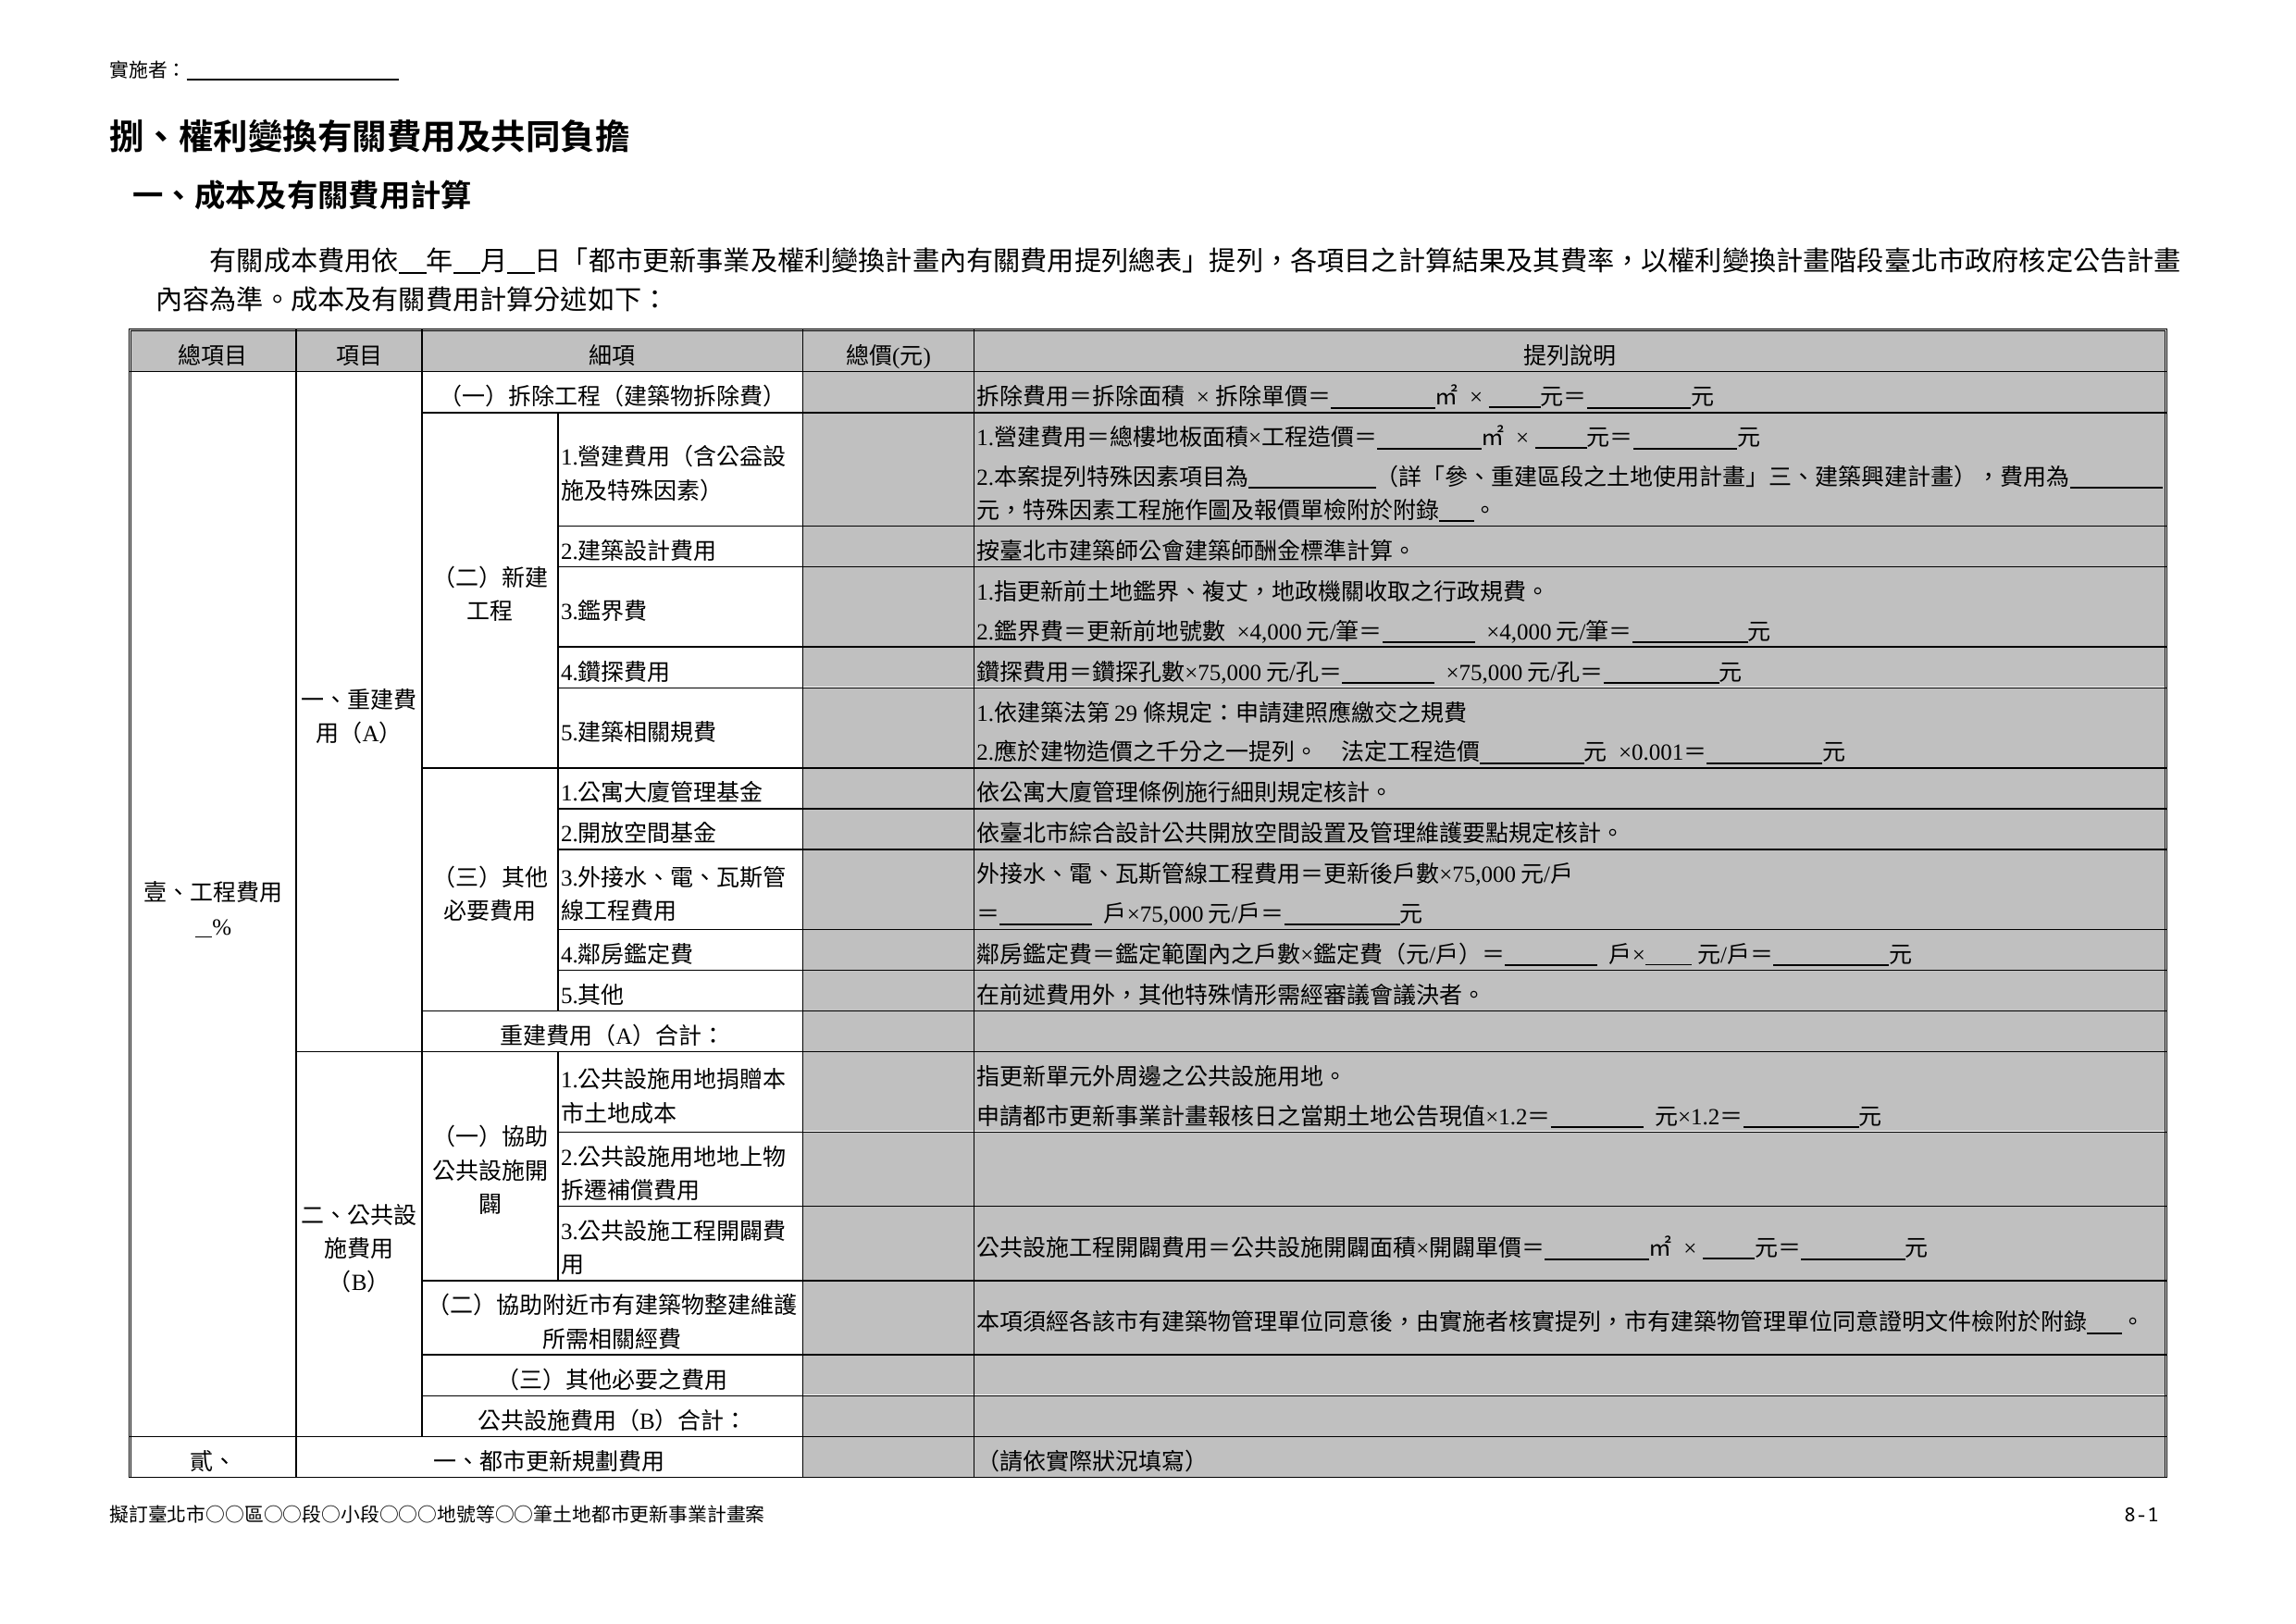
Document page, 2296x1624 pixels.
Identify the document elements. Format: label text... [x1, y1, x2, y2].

table_cell [803, 1207, 974, 1280]
table_cell 3.公共設施工程開闢費用 [559, 1207, 802, 1280]
table_cell [974, 1133, 2165, 1206]
table_header 提列說明 [974, 331, 2165, 371]
table_cell 在前述費用外，其他特殊情形需經審議會議決者。 [974, 971, 2165, 1010]
table_cell 指更新單元外周邊之公共設施用地。 申請都市更新事業計畫報核日之當期土地公告現值×1.2＝ 元×1.2＝ 元 [974, 1052, 2165, 1131]
table_cell 1.指更新前土地鑑界、複丈，地政機關收取之行政規費。 2.鑑界費＝更新前地號數 ×4,000元/筆＝ ×4,000元/筆＝ 元 [974, 567, 2165, 646]
table_cell （請依實際狀況填寫） [974, 1437, 2165, 1477]
table_cell 1.營建費用（含公益設施及特殊因素） [559, 414, 802, 526]
table_cell 5.建築相關規費 [559, 688, 802, 767]
table_cell 1.公寓大廈管理基金 [559, 769, 802, 808]
table_cell [803, 1356, 974, 1395]
table_cell 4.鄰房鑑定費 [559, 930, 802, 970]
table_cell [974, 1396, 2165, 1435]
table_cell [803, 930, 974, 970]
table_cell 2.建築設計費用 [559, 527, 802, 566]
table_cell 貳、 [131, 1437, 295, 1477]
table_header 總價(元) [803, 331, 974, 371]
table_cell （一）拆除工程（建築物拆除費） [423, 372, 802, 412]
text 一、成本及有關費用計算 [132, 171, 2186, 216]
table_cell [803, 1011, 974, 1051]
table_cell [803, 1282, 974, 1354]
table_cell 4.鑽探費用 [559, 648, 802, 687]
table_cell [803, 971, 974, 1010]
table_cell 1.公共設施用地捐贈本市土地成本 [559, 1052, 802, 1131]
table_cell 二、公共設施費用（B） [297, 1052, 421, 1435]
table_cell [803, 648, 974, 687]
table_cell 1.依建築法第29 條規定：申請建照應繳交之規費 2.應於建物造價之千分之一提列。 法定工程造價 元 ×0.001＝ 元 [974, 688, 2165, 767]
table_cell （二）新建工程 [423, 414, 557, 767]
table_cell 2.開放空間基金 [559, 810, 802, 849]
table_cell [803, 1437, 974, 1477]
table_cell [803, 1052, 974, 1131]
table_cell 重建費用（A）合計： [423, 1011, 802, 1051]
table_cell [803, 1396, 974, 1435]
table_cell [803, 810, 974, 849]
table_cell 拆除費用＝拆除面積 × 拆除單價＝ ㎡ × 元＝ 元 [974, 372, 2165, 412]
table_cell 5.其他 [559, 971, 802, 1010]
table_cell 依公寓大廈管理條例施行細則規定核計。 [974, 769, 2165, 808]
table_cell [974, 1356, 2165, 1395]
table_cell 2.公共設施用地地上物拆遷補償費用 [559, 1133, 802, 1206]
table_header 總項目 [131, 331, 295, 371]
table_cell 外接水、電、瓦斯管線工程費用＝更新後戶數×75,000元/戶 ＝ 戶×75,000元/戶＝ 元 [974, 850, 2165, 929]
table_cell 按臺北市建築師公會建築師酬金標準計算。 [974, 527, 2165, 566]
table_cell [803, 372, 974, 412]
table_cell 一、重建費用（A） [297, 372, 421, 1051]
table_cell [803, 414, 974, 526]
table_cell [803, 688, 974, 767]
table_cell 公共設施工程開闢費用＝公共設施開闢面積×開闢單價＝ ㎡ × 元＝ 元 [974, 1207, 2165, 1280]
table_cell （一）協助公共設施開闢 [423, 1052, 557, 1280]
table_cell 公共設施費用（B）合計： [423, 1396, 802, 1435]
table_cell 本項須經各該市有建築物管理單位同意後，由實施者核實提列，市有建築物管理單位同意證明文件檢附於附錄 。 [974, 1282, 2165, 1354]
table_cell 壹、工程費用 % [131, 372, 295, 1435]
table_cell 3.外接水、電、瓦斯管線工程費用 [559, 850, 802, 929]
subtitle 捌、權利變換有關費用及共同負擔 [109, 109, 2186, 159]
table_cell 依臺北市綜合設計公共開放空間設置及管理維護要點規定核計。 [974, 810, 2165, 849]
table_cell （三）其他必要費用 [423, 769, 557, 1010]
table_cell 鄰房鑑定費＝鑑定範圍內之戶數×鑑定費（元/戶）＝ 戶× 元/戶＝ 元 [974, 930, 2165, 970]
table_cell 1.營建費用＝總樓地板面積×工程造價＝ ㎡ × 元＝ 元 2.本案提列特殊因素項目為 （詳「參、重建區段之土地使用計畫」三、建築興建計畫），費用為 元，特殊因素工程施作圖及報價單檢附於附錄 。 [974, 414, 2165, 526]
table_cell 鑽探費用＝鑽探孔數×75,000元/孔＝ ×75,000元/孔＝ 元 [974, 648, 2165, 687]
table_cell 3.鑑界費 [559, 567, 802, 646]
table_cell 一、都市更新規劃費用 [297, 1437, 802, 1477]
table_header 細項 [423, 331, 802, 371]
table_header 項目 [297, 331, 421, 371]
table_cell [803, 769, 974, 808]
table_cell [803, 567, 974, 646]
table_cell （二）協助附近市有建築物整建維護所需相關經費 [423, 1282, 802, 1354]
table_cell （三）其他必要之費用 [423, 1356, 802, 1395]
table_cell [803, 850, 974, 929]
table_cell [803, 527, 974, 566]
text 有關成本費用依 年 月 日「都市更新事業及權利變換計畫內有關費用提列總表」提列，各項目之計算結果及其費率，以權利變換計畫階段臺北市政府核定公告計畫內容為準。成本及有關費用計算分述如下： [155, 239, 2186, 317]
table_cell [803, 1133, 974, 1206]
table_cell [974, 1011, 2165, 1051]
